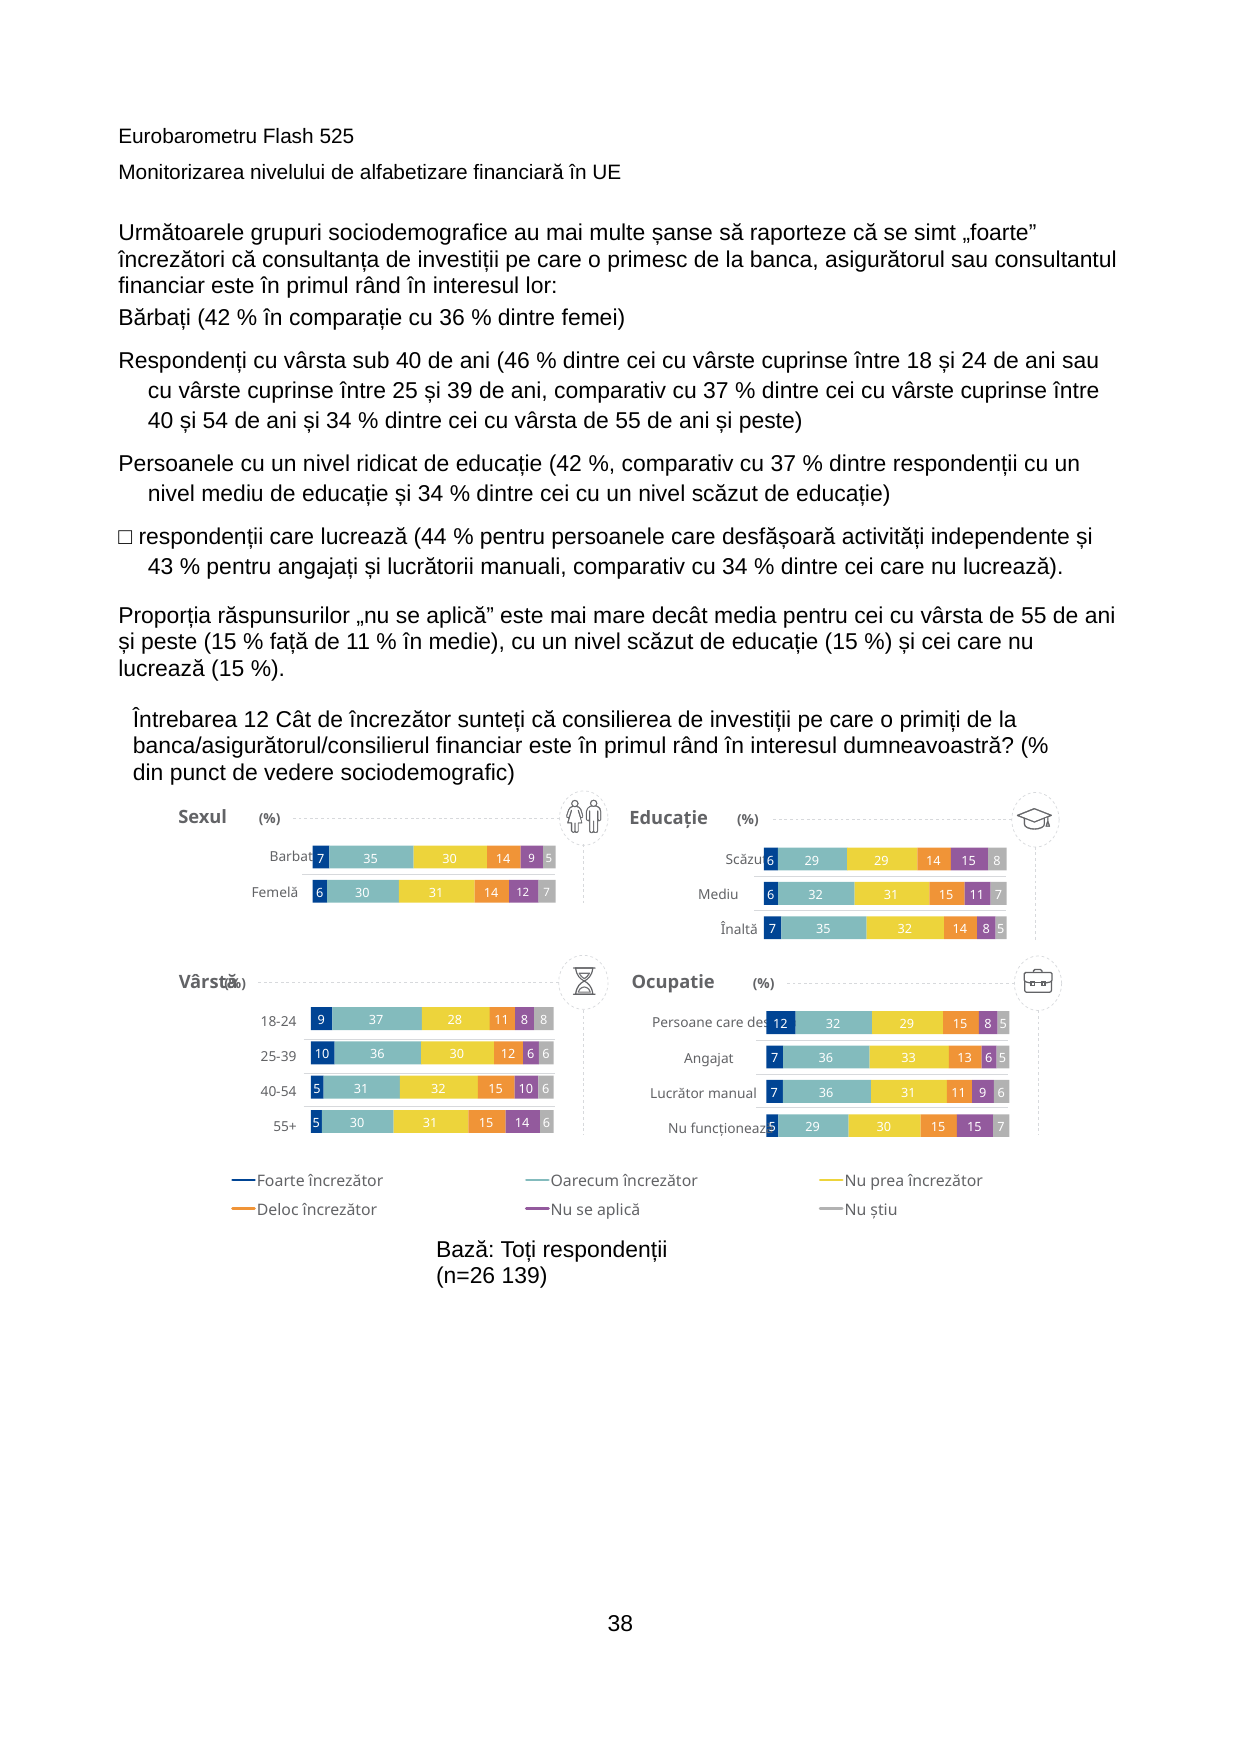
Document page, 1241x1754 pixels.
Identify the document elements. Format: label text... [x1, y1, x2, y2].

text Următoarele grupuri sociodemografice au mai multe șanse să raporteze că se simt „foarte” încrezători că consultanța de investiții pe care o primesc de la banca, asigurătorul sau consultantul financiar este în primul rând în interesul lor: [118, 219, 1122, 298]
list Bărbați (42 % în comparație cu 36 % dintre femei) [118, 304, 1122, 331]
list □ respondenții care lucrează (44 % pentru persoanele care desfășoară activități independente și 43 % pentru angajați și lucrătorii manuali, comparativ cu 34 % dintre cei care nu lucrează). [118, 523, 1122, 579]
text Proporția răspunsurilor „nu se aplică” este mai mare decât media pentru cei cu vârsta de 55 de ani și peste (15 % față de 11 % în medie), cu un nivel scăzut de educație (15 %) și cei care nu lucrează (15 %). [118, 602, 1122, 681]
list Persoanele cu un nivel ridicat de educație (42 %, comparativ cu 37 % dintre respondenții cu un nivel mediu de educație și 34 % dintre cei cu un nivel scăzut de educație) [118, 450, 1122, 507]
list Respondenți cu vârsta sub 40 de ani (46 % dintre cei cu vârste cuprinse între 18 și 24 de ani sau cu vârste cuprinse între 25 și 39 de ani, comparativ cu 37 % dintre cei cu vârste cuprinse între 40 și 54 de ani și 34 % dintre cei cu vârsta de 55 de ani și peste) [118, 347, 1122, 434]
